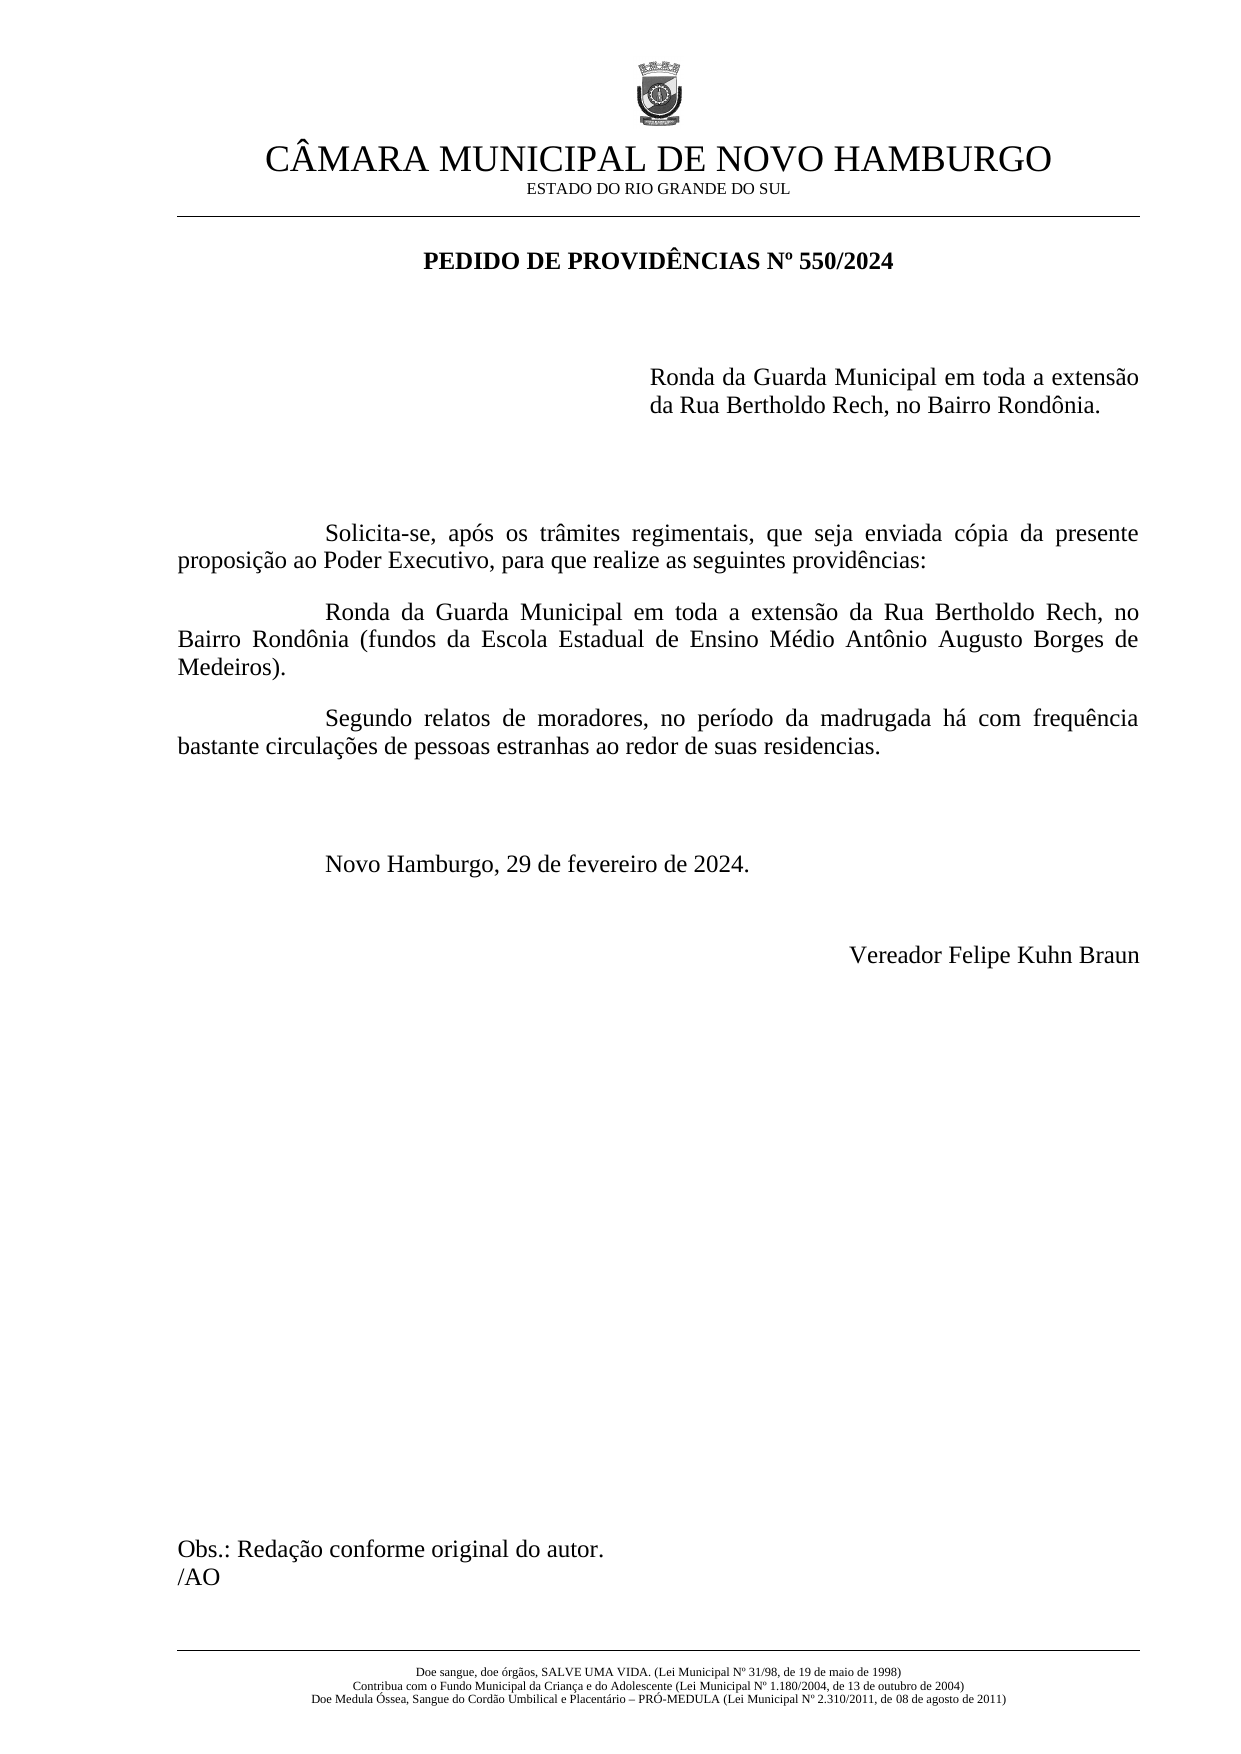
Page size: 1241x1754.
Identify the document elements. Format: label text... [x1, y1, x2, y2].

text Ronda da Guarda Municipal em toda a extensão da Rua Bertholdo Rech, no Bairro Rondônia (fundos da Escola Estadual de Ensino Médio Antônio Augusto Borges de Medeiros). [177, 598, 1140, 681]
text Vereador Felipe Kuhn Braun [177, 941, 1140, 969]
text /AO [177, 1563, 1140, 1590]
text Obs.: Redação conforme original do autor. [177, 1535, 1140, 1563]
text Novo Hamburgo, 29 de fevereiro de 2024. [177, 851, 1140, 878]
text Segundo relatos de moradores, no período da madrugada há com frequência bastante circulações de pessoas estranhas ao redor de suas residencias. [177, 704, 1140, 760]
text PEDIDO DE PROVIDÊNCIAS Nº 550/2024 [177, 247, 1140, 274]
text Ronda da Guarda Municipal em toda a extensão da Rua Bertholdo Rech, no Bairro Rondônia. [649, 363, 1140, 418]
text Solicita-se, após os trâmites regimentais, que seja enviada cópia da presente proposição ao Poder Executivo, para que realize as seguintes providências: [177, 519, 1140, 574]
